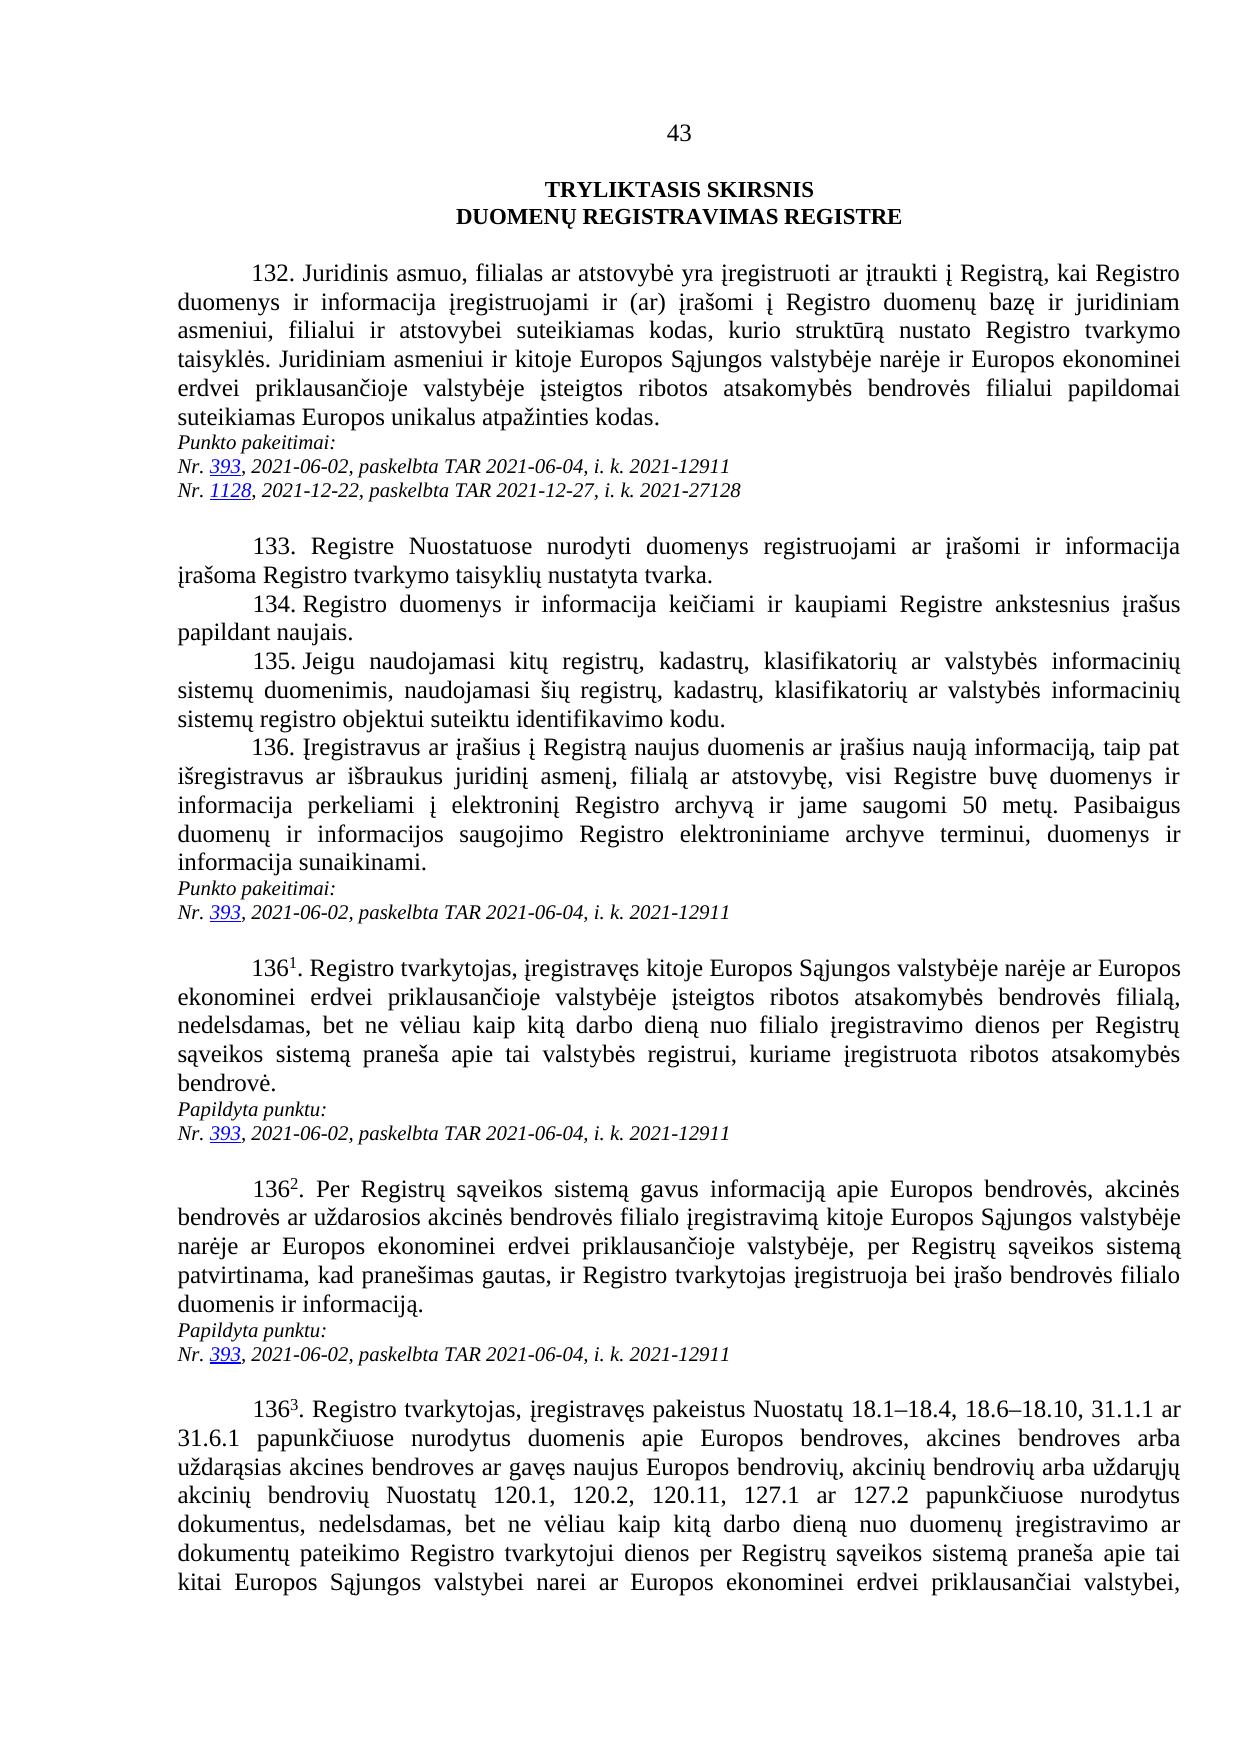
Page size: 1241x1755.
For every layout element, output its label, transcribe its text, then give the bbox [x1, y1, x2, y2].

text 134. Registro duomenys ir informacija keičiami ir kaupiami Registre ankstesnius įrašus papildant naujais. [177, 589, 1181, 646]
text Punkto pakeitimai: [177, 876, 1181, 900]
text Nr. 393, 2021-06-02, paskelbta TAR 2021-06-04, i. k. 2021-12911 [177, 454, 1181, 478]
text Nr. 393, 2021-06-02, paskelbta TAR 2021-06-04, i. k. 2021-12911 [177, 900, 1181, 924]
text Nr. 1128, 2021-12-22, paskelbta TAR 2021-12-27, i. k. 2021-27128 [177, 478, 1181, 502]
text 133. Registre Nuostatuose nurodyti duomenys registruojami ar įrašomi ir informacija įrašoma Registro tvarkymo taisyklių nustatyta tvarka. [177, 531, 1181, 589]
text Punkto pakeitimai: [177, 430, 1181, 454]
text 1361. Registro tvarkytojas, įregistravęs kitoje Europos Sąjungos valstybėje narėje ar Europos ekonominei erdvei priklausančioje valstybėje įsteigtos ribotos atsakomybės bendrovės filialą, nedelsdamas, bet ne vėliau kaip kitą darbo dieną nuo filialo įregistravimo dienos per Registrų sąveikos sistemą praneša apie tai valstybės registrui, kuriame įregistruota ribotos atsakomybės bendrovė. [177, 953, 1181, 1097]
text Nr. 393, 2021-06-02, paskelbta TAR 2021-06-04, i. k. 2021-12911 [177, 1121, 1181, 1145]
text 132. Juridinis asmuo, filialas ar atstovybė yra įregistruoti ar įtraukti į Registrą, kai Registro duomenys ir informacija įregistruojami ir (ar) įrašomi į Registro duomenų bazę ir juridiniam asmeniui, filialui ir atstovybei suteikiamas kodas, kurio struktūrą nustato Registro tvarkymo taisyklės. Juridiniam asmeniui ir kitoje Europos Sąjungos valstybėje narėje ir Europos ekonominei erdvei priklausančioje valstybėje įsteigtos ribotos atsakomybės bendrovės filialui papildomai suteikiamas Europos unikalus atpažinties kodas. [177, 258, 1181, 430]
text Papildyta punktu: [177, 1097, 1181, 1121]
text 135. Jeigu naudojamasi kitų registrų, kadastrų, klasifikatorių ar valstybės informacinių sistemų duomenimis, naudojamasi šių registrų, kadastrų, klasifikatorių ar valstybės informacinių sistemų registro objektui suteiktu identifikavimo kodu. [177, 646, 1181, 732]
text 136. Įregistravus ar įrašius į Registrą naujus duomenis ar įrašius naują informaciją, taip pat išregistravus ar išbraukus juridinį asmenį, filialą ar atstovybę, visi Registre buvę duomenys ir informacija perkeliami į elektroninį Registro archyvą ir jame saugomi 50 metų. Pasibaigus duomenų ir informacijos saugojimo Registro elektroniniame archyve terminui, duomenys ir informacija sunaikinami. [177, 732, 1181, 876]
text Papildyta punktu: [177, 1317, 1181, 1342]
text DUOMENŲ REGISTRAVIMAS REGISTRE [177, 203, 1181, 229]
text 1362. Per Registrų sąveikos sistemą gavus informaciją apie Europos bendrovės, akcinės bendrovės ar uždarosios akcinės bendrovės filialo įregistravimą kitoje Europos Sąjungos valstybėje narėje ar Europos ekonominei erdvei priklausančioje valstybėje, per Registrų sąveikos sistemą patvirtinama, kad pranešimas gautas, ir Registro tvarkytojas įregistruoja bei įrašo bendrovės filialo duomenis ir informaciją. [177, 1174, 1181, 1317]
text 1363. Registro tvarkytojas, įregistravęs pakeistus Nuostatų 18.1–18.4, 18.6–18.10, 31.1.1 ar 31.6.1 papunkčiuose nurodytus duomenis apie Europos bendroves, akcines bendroves arba uždarąsias akcines bendroves ar gavęs naujus Europos bendrovių, akcinių bendrovių arba uždarųjų akcinių bendrovių Nuostatų 120.1, 120.2, 120.11, 127.1 ar 127.2 papunkčiuose nurodytus dokumentus, nedelsdamas, bet ne vėliau kaip kitą darbo dieną nuo duomenų įregistravimo ar dokumentų pateikimo Registro tvarkytojui dienos per Registrų sąveikos sistemą praneša apie tai kitai Europos Sąjungos valstybei narei ar Europos ekonominei erdvei priklausančiai valstybei, [177, 1394, 1181, 1596]
text TRYLIKTASIS SKIRSNIS [177, 176, 1181, 203]
text Nr. 393, 2021-06-02, paskelbta TAR 2021-06-04, i. k. 2021-12911 [177, 1342, 1181, 1366]
